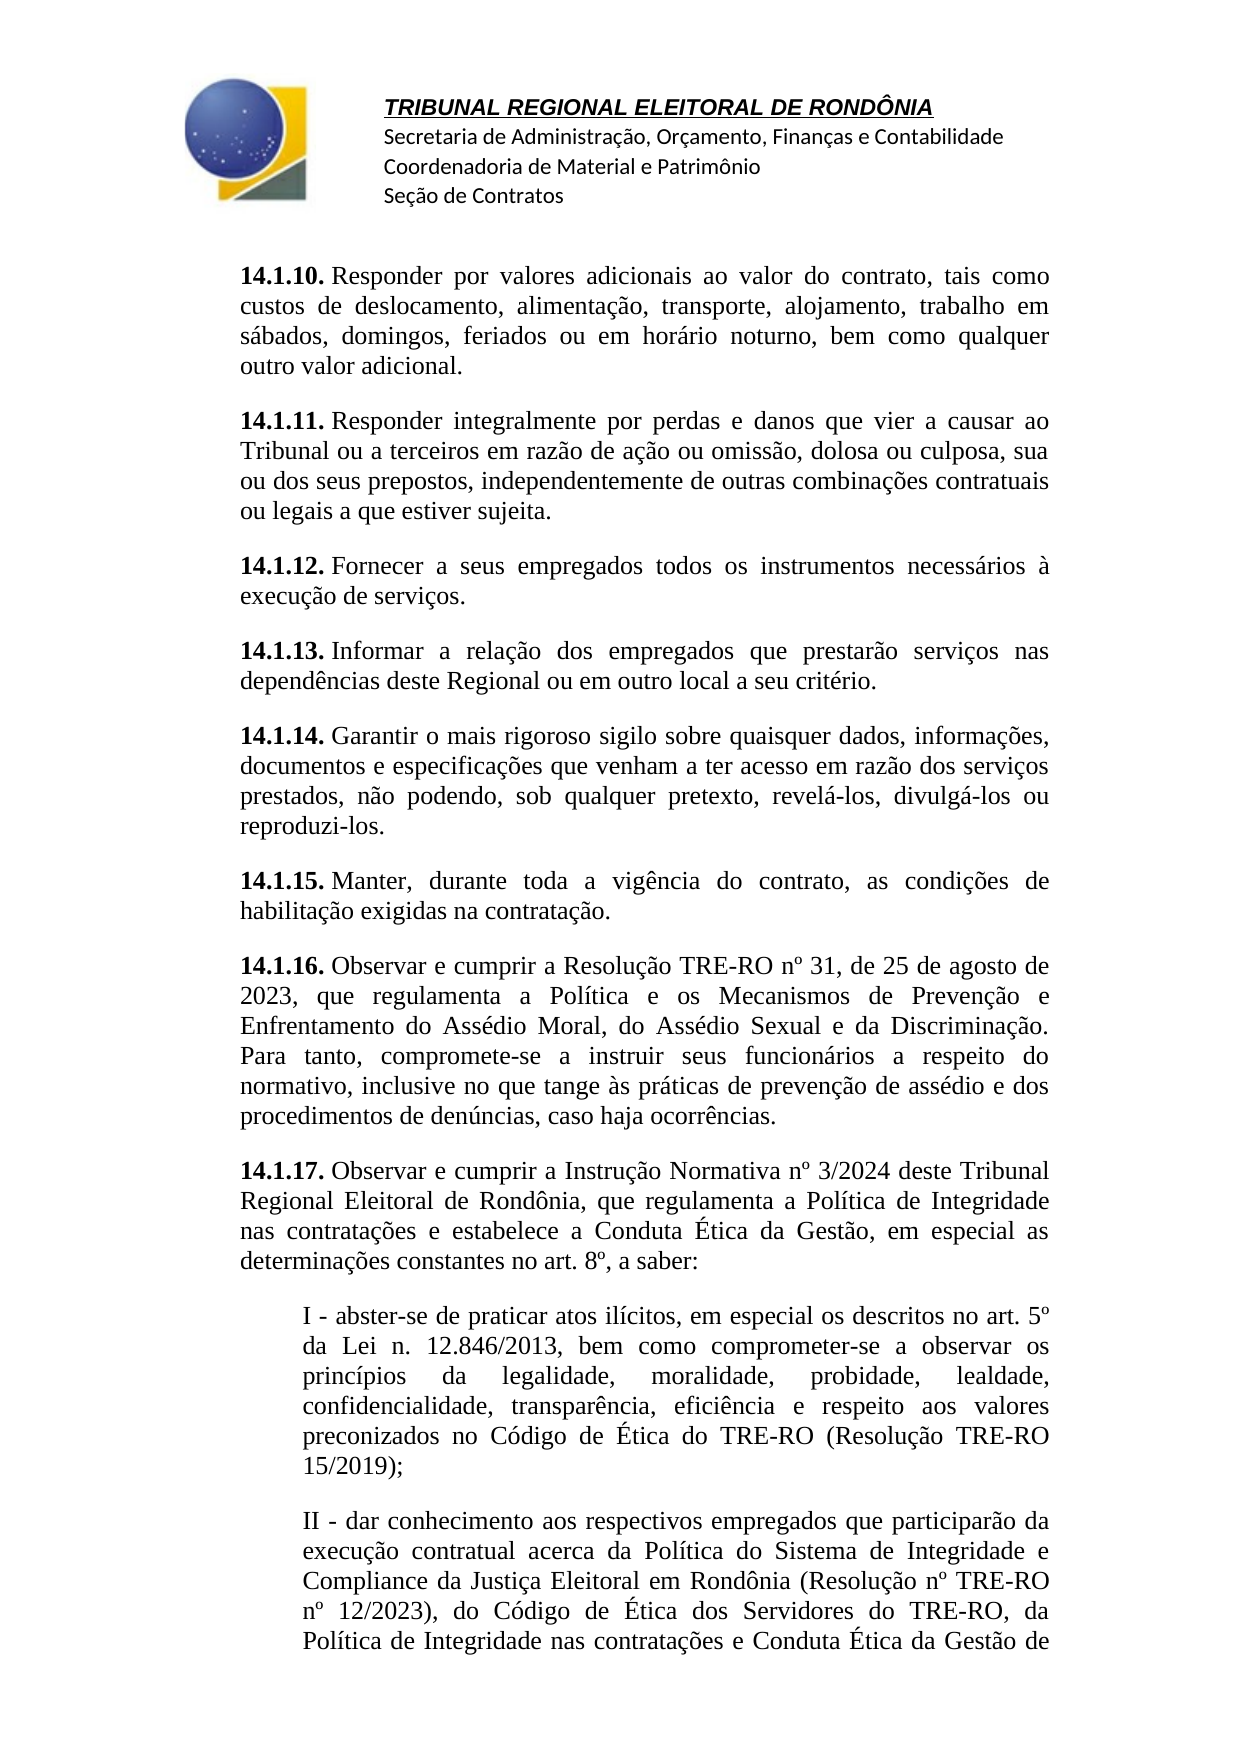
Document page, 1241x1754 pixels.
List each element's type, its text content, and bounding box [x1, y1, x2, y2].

text 14.1.14. Garantir o mais rigoroso sigilo sobre quaisquer dados, informações, documentos e especificações que venham a ter acesso em razão dos serviços prestados, não podendo, sob qualquer pretexto, revelá-los, divulgá-los ou reproduzi-los. [240, 720, 1051, 840]
text 14.1.15. Manter, durante toda a vigência do contrato, as condições de habilitação exigidas na contratação. [240, 865, 1051, 925]
text I - abster-se de praticar atos ilícitos, em especial os descritos no art. 5º da Lei n. 12.846/2013, bem como comprometer-se a observar os princípios da legalidade, moralidade, probidade, lealdade, confidencialidade, transparência, eficiência e respeito aos valores preconizados no Código de Ética do TRE-RO (Resolução TRE-RO 15/2019); [302, 1300, 1051, 1480]
text II - dar conhecimento aos respectivos empregados que participarão da execução contratual acerca da Política do Sistema de Integridade e Compliance da Justiça Eleitoral em Rondônia (Resolução nº TRE-RO nº 12/2023), do Código de Ética dos Servidores do TRE-RO, da Política de Integridade nas contratações e Conduta Ética da Gestão de [302, 1505, 1051, 1655]
text 14.1.10. Responder por valores adicionais ao valor do contrato, tais como custos de deslocamento, alimentação, transporte, alojamento, trabalho em sábados, domingos, feriados ou em horário noturno, bem como qualquer outro valor adicional. [240, 260, 1051, 380]
text 14.1.13. Informar a relação dos empregados que prestarão serviços nas dependências deste Regional ou em outro local a seu critério. [240, 635, 1051, 695]
text 14.1.11. Responder integralmente por perdas e danos que vier a causar ao Tribunal ou a terceiros em razão de ação ou omissão, dolosa ou culposa, sua ou dos seus prepostos, independentemente de outras combinações contratuais ou legais a que estiver sujeita. [240, 405, 1051, 525]
text 14.1.16. Observar e cumprir a Resolução TRE-RO nº 31, de 25 de agosto de 2023, que regulamenta a Política e os Mecanismos de Prevenção e Enfrentamento do Assédio Moral, do Assédio Sexual e da Discriminação. Para tanto, compromete-se a instruir seus funcionários a respeito do normativo, inclusive no que tange às práticas de prevenção de assédio e dos procedimentos de denúncias, caso haja ocorrências. [240, 950, 1051, 1130]
text 14.1.12. Fornecer a seus empregados todos os instrumentos necessários à execução de serviços. [240, 550, 1051, 610]
text 14.1.17. Observar e cumprir a Instrução Normativa nº 3/2024 deste Tribunal Regional Eleitoral de Rondônia, que regulamenta a Política de Integridade nas contratações e estabelece a Conduta Ética da Gestão, em especial as determinações constantes no art. 8º, a saber: [240, 1155, 1051, 1275]
